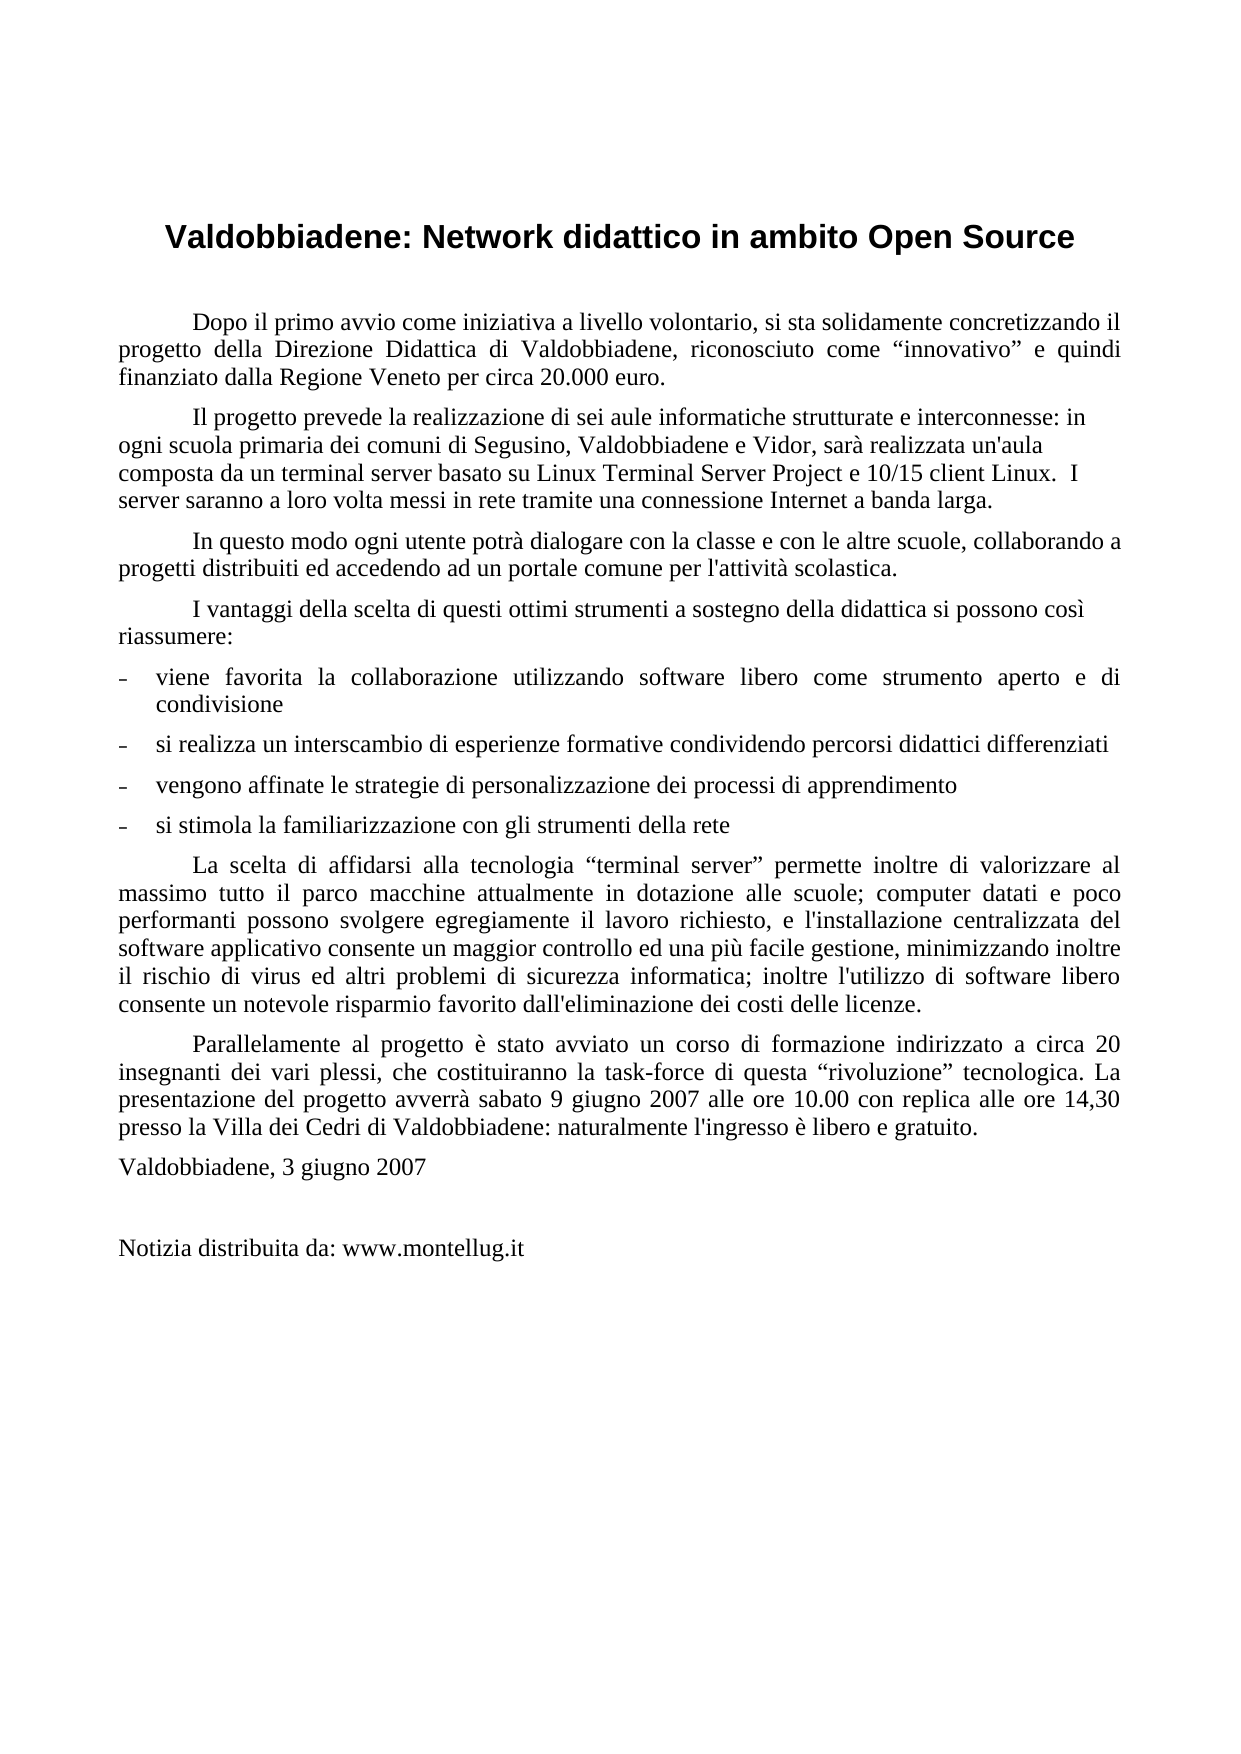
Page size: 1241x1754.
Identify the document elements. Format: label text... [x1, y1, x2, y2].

list si realizza un interscambio di esperienze formative condividendo percorsi didattici differenziati [118, 731, 1122, 758]
text Il progetto prevede la realizzazione di sei aule informatiche strutturate e interconnesse: in ogni scuola primaria dei comuni di Segusino, Valdobbiadene e Vidor, sarà realizzata un'aula composta da un terminal server basato su Linux Terminal Server Project e 10/15 client Linux. I server saranno a loro volta messi in rete tramite una connessione Internet a banda larga. [118, 403, 1122, 514]
text Dopo il primo avvio come iniziativa a livello volontario, si sta solidamente concretizzando il progetto della Direzione Didattica di Valdobbiadene, riconosciuto come “innovativo” e quindi finanziato dalla Regione Veneto per circa 20.000 euro. [118, 308, 1122, 391]
list si stimola la familiarizzazione con gli strumenti della rete [118, 811, 1122, 839]
text Valdobbiadene, 3 giugno 2007 [118, 1153, 1122, 1181]
text La scelta di affidarsi alla tecnologia “terminal server” permette inoltre di valorizzare al massimo tutto il parco macchine attualmente in dotazione alle scuole; computer datati e poco performanti possono svolgere egregiamente il lavoro richiesto, e l'installazione centralizzata del software applicativo consente un maggior controllo ed una più facile gestione, minimizzando inoltre il rischio di virus ed altri problemi di sicurezza informatica; inoltre l'utilizzo di software libero consente un notevole risparmio favorito dall'eliminazione dei costi delle licenze. [118, 851, 1122, 1017]
list vengono affinate le strategie di personalizzazione dei processi di apprendimento [118, 771, 1122, 798]
text I vantaggi della scelta di questi ottimi strumenti a sostegno della didattica si possono così riassumere: [118, 595, 1122, 650]
subtitle Valdobbiadene: Network didattico in ambito Open Source [118, 218, 1122, 255]
list viene favorita la collaborazione utilizzando software libero come strumento aperto e di condivisione [118, 663, 1122, 718]
text Parallelamente al progetto è stato avviato un corso di formazione indirizzato a circa 20 insegnanti dei vari plessi, che costituiranno la task-force di questa “rivoluzione” tecnologica. La presentazione del progetto avverrà sabato 9 giugno 2007 alle ore 10.00 con replica alle ore 14,30 presso la Villa dei Cedri di Valdobbiadene: naturalmente l'ingresso è libero e gratuito. [118, 1030, 1122, 1141]
text In questo modo ogni utente potrà dialogare con la classe e con le altre scuole, collaborando a progetti distribuiti ed accedendo ad un portale comune per l'attività scolastica. [118, 527, 1122, 582]
text Notizia distribuita da: www.montellug.it [118, 1234, 1122, 1261]
